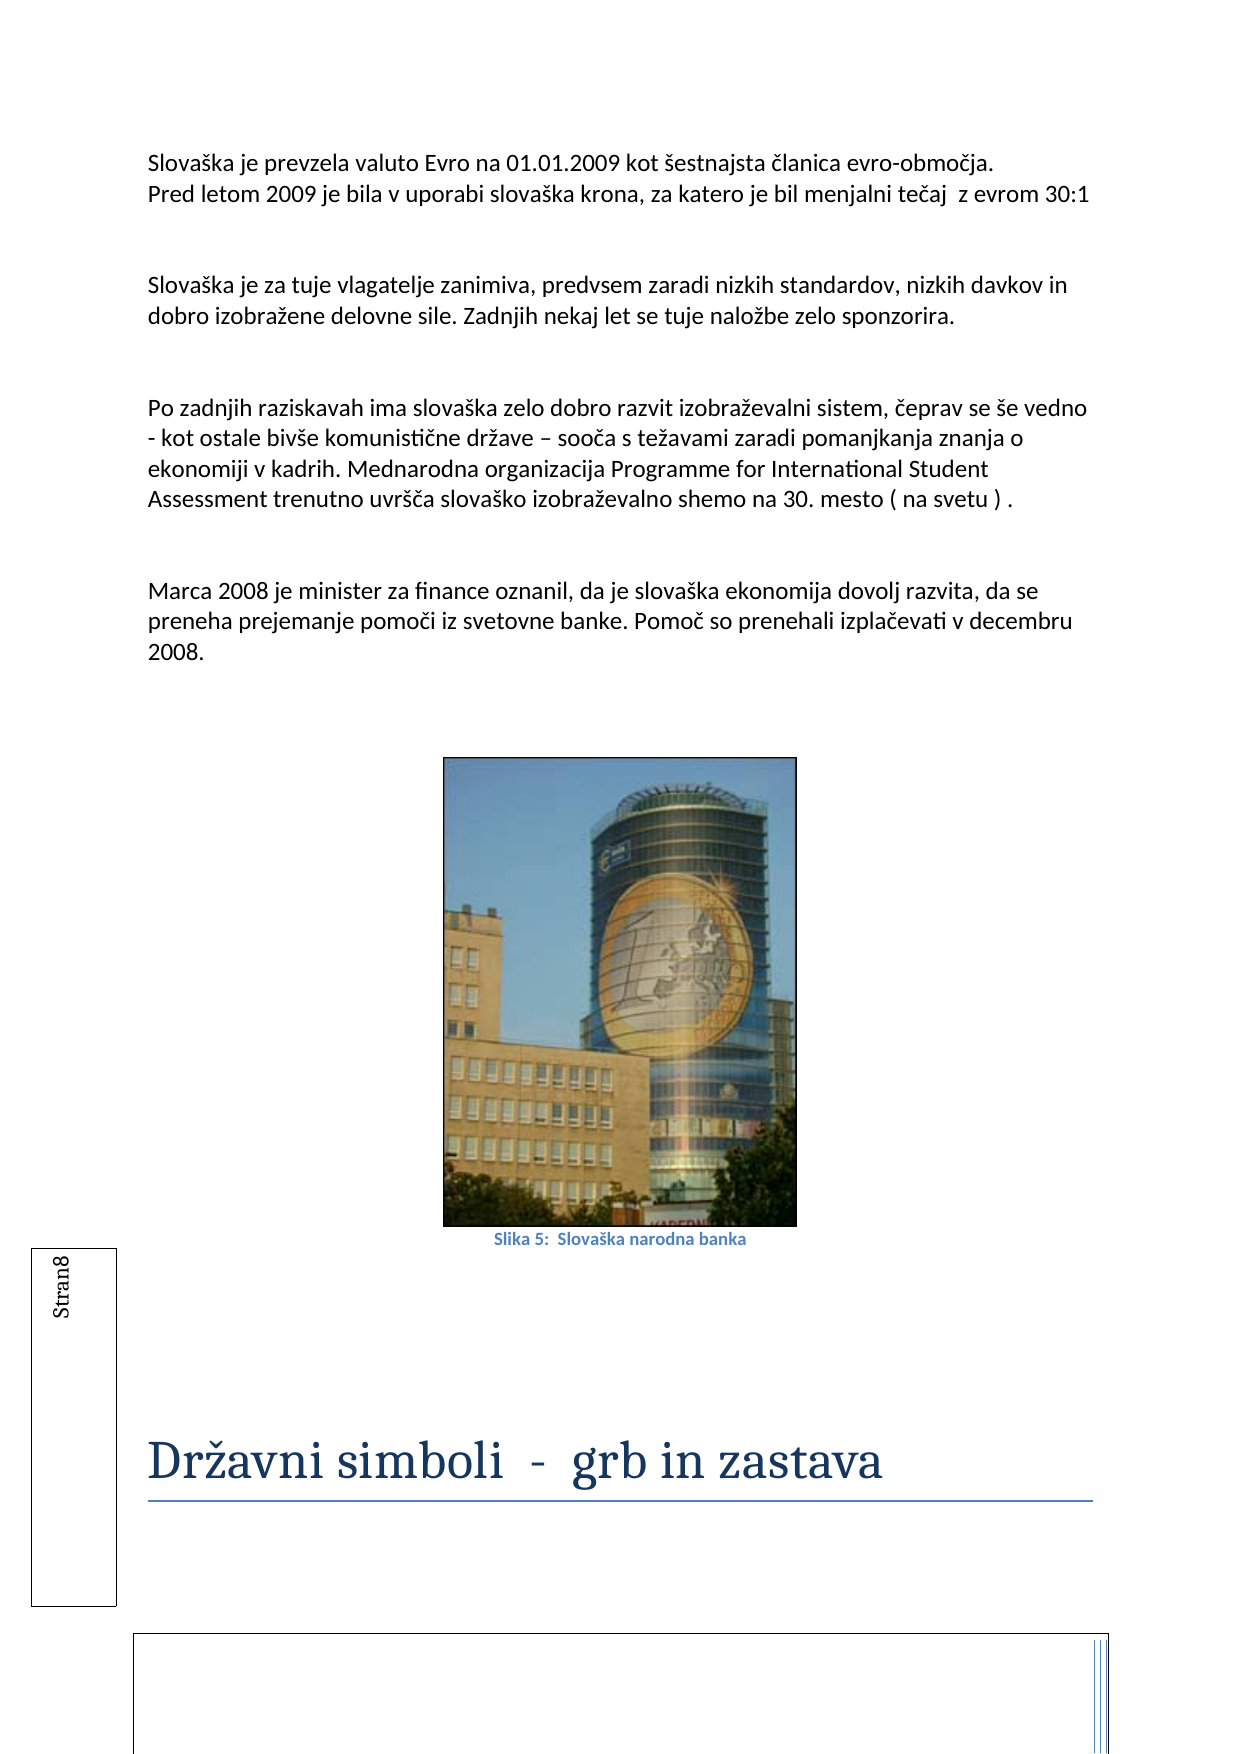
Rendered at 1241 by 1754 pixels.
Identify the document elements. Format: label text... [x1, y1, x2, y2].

text Slovaška je prevzela valuto Evro na 01.01.2009 kot šestnajsta članica evro-območja. [148, 148, 1093, 178]
text Slovaška je za tuje vlagatelje zanimiva, predvsem zaradi nizkih standardov, nizkih davkov in dobro izobražene delovne sile. Zadnjih nekaj let se tuje naložbe zelo sponzorira. [148, 270, 1093, 331]
title Državni simboli - grb in zastava [148, 1430, 1093, 1500]
text Marca 2008 je minister za finance oznanil, da je slovaška ekonomija dovolj razvita, da se preneha prejemanje pomoči iz svetovne banke. Pomoč so prenehali izplačevati v decembru 2008. [148, 575, 1093, 666]
picture [443, 757, 797, 1227]
text Slika 5: Slovaška narodna banka [148, 1227, 1093, 1250]
text Po zadnjih raziskavah ima slovaška zelo dobro razvit izobraževalni sistem, čeprav se še vedno - kot ostale bivše komunistične države – sooča s težavami zaradi pomanjkanja znanja o ekonomiji v kadrih. Mednarodna organizacija Programme for International Student Assessment trenutno uvršča slovaško izobraževalno shemo na 30. mesto ( na svetu ) . [148, 392, 1093, 514]
text Pred letom 2009 je bila v uporabi slovaška krona, za katero je bil menjalni tečaj z evrom 30:1 [148, 178, 1093, 209]
